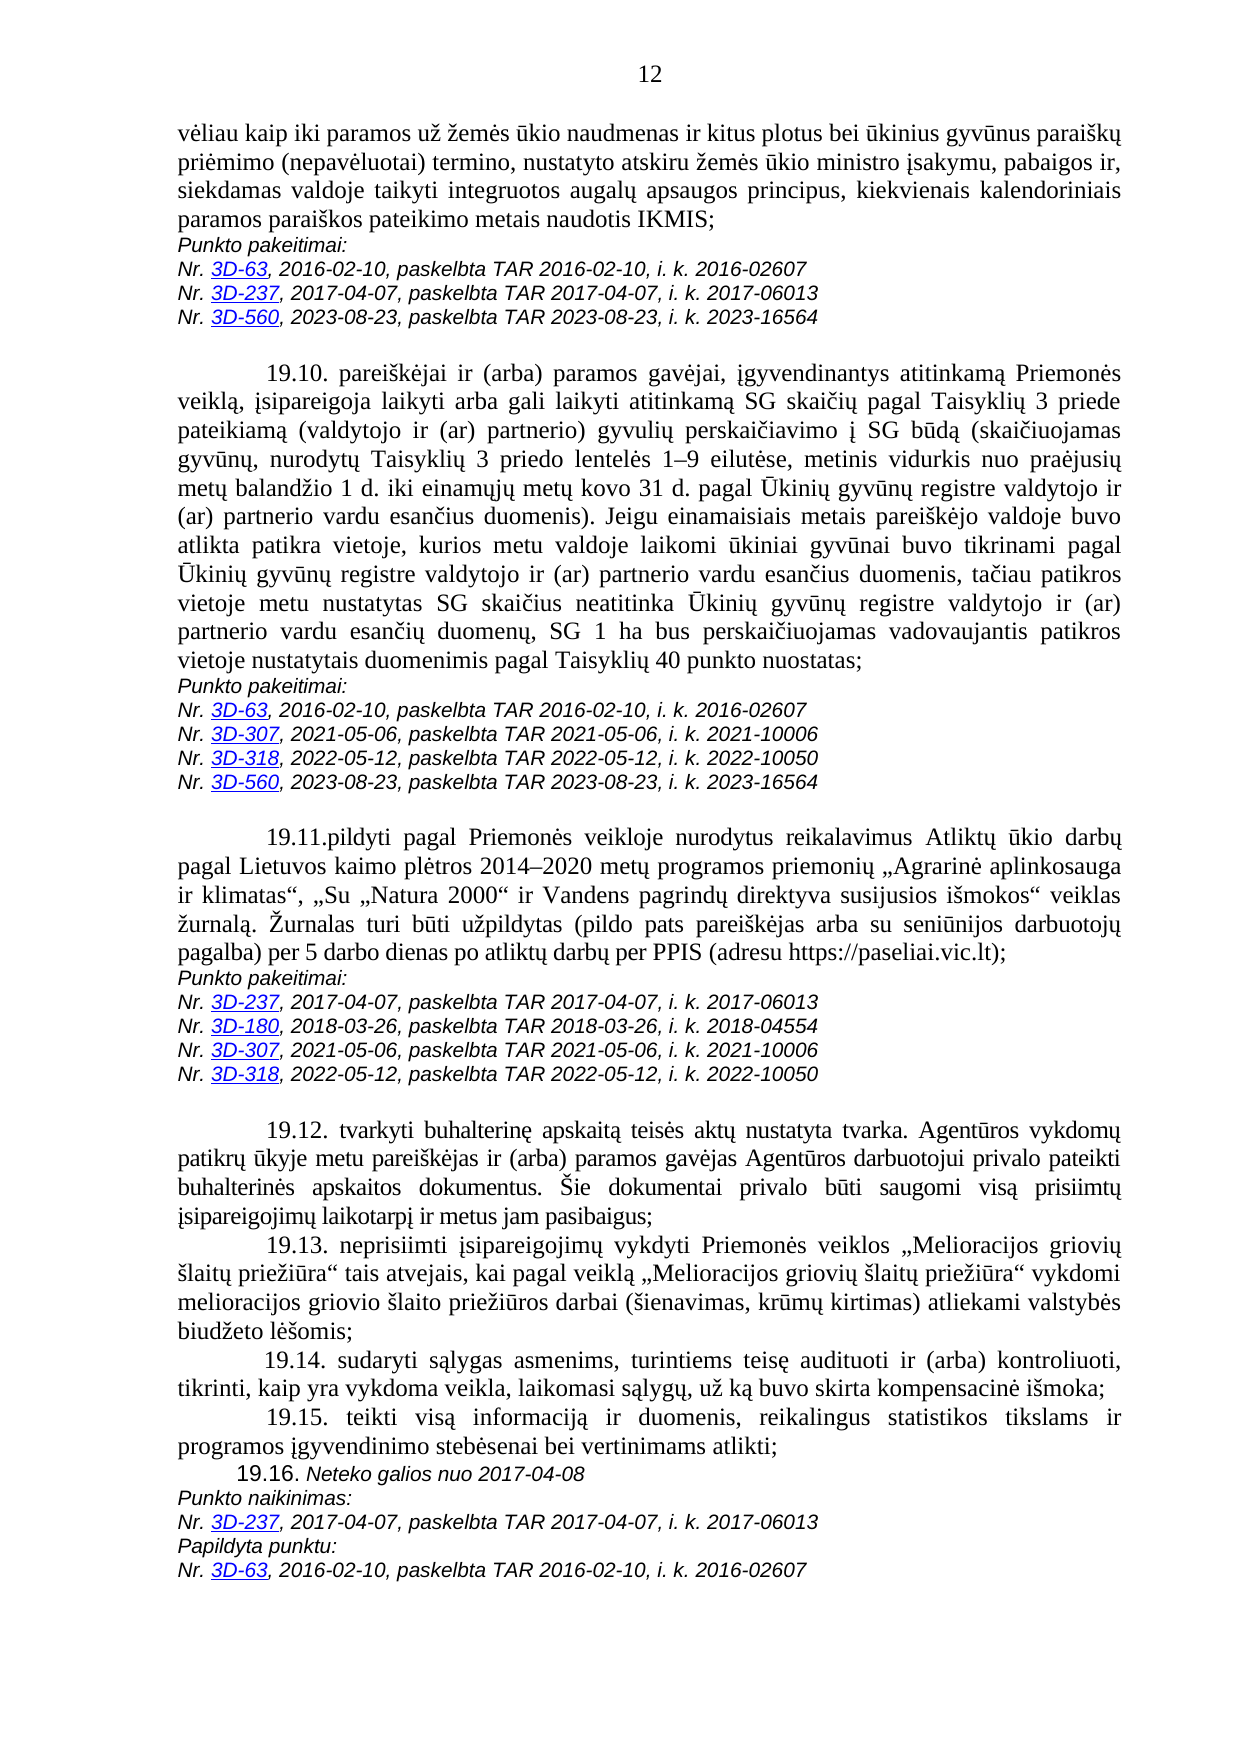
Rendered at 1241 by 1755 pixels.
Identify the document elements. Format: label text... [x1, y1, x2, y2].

text Nr. 3D-63, 2016-02-10, paskelbta TAR 2016-02-10, i. k. 2016-02607 [177, 698, 1122, 722]
text Nr. 3D-63, 2016-02-10, paskelbta TAR 2016-02-10, i. k. 2016-02607 [177, 257, 1122, 281]
text Nr. 3D-237, 2017-04-07, paskelbta TAR 2017-04-07, i. k. 2017-06013 [177, 281, 1122, 305]
text 19.14. sudaryti sąlygas asmenims, turintiems teisę audituoti ir (arba) kontroliuoti, tikrinti, kaip yra vykdoma veikla, laikomasi sąlygų, už ką buvo skirta kompensacinė išmoka; [177, 1345, 1122, 1402]
text Nr. 3D-307, 2021-05-06, paskelbta TAR 2021-05-06, i. k. 2021-10006 [177, 1038, 1122, 1062]
text 19.16. Neteko galios nuo 2017-04-08 [177, 1460, 1122, 1486]
text Nr. 3D-63, 2016-02-10, paskelbta TAR 2016-02-10, i. k. 2016-02607 [177, 1558, 1122, 1582]
text Punkto pakeitimai: [177, 233, 1122, 257]
text vėliau kaip iki paramos už žemės ūkio naudmenas ir kitus plotus bei ūkinius gyvūnus paraiškų priėmimo (nepavėluotai) termino, nustatyto atskiru žemės ūkio ministro įsakymu, pabaigos ir, siekdamas valdoje taikyti integruotos augalų apsaugos principus, kiekvienais kalendoriniais paramos paraiškos pateikimo metais naudotis IKMIS; [177, 118, 1122, 233]
text Nr. 3D-318, 2022-05-12, paskelbta TAR 2022-05-12, i. k. 2022-10050 [177, 746, 1122, 770]
text 19.10. pareiškėjai ir (arba) paramos gavėjai, įgyvendinantys atitinkamą Priemonės veiklą, įsipareigoja laikyti arba gali laikyti atitinkamą SG skaičių pagal Taisyklių 3 priede pateikiamą (valdytojo ir (ar) partnerio) gyvulių perskaičiavimo į SG būdą (skaičiuojamas gyvūnų, nurodytų Taisyklių 3 priedo lentelės 1–9 eilutėse, metinis vidurkis nuo praėjusių metų balandžio 1 d. iki einamųjų metų kovo 31 d. pagal Ūkinių gyvūnų registre valdytojo ir (ar) partnerio vardu esančius duomenis). Jeigu einamaisiais metais pareiškėjo valdoje buvo atlikta patikra vietoje, kurios metu valdoje laikomi ūkiniai gyvūnai buvo tikrinami pagal Ūkinių gyvūnų registre valdytojo ir (ar) partnerio vardu esančius duomenis, tačiau patikros vietoje metu nustatytas SG skaičius neatitinka Ūkinių gyvūnų registre valdytojo ir (ar) partnerio vardu esančių duomenų, SG 1 ha bus perskaičiuojamas vadovaujantis patikros vietoje nustatytais duomenimis pagal Taisyklių 40 punkto nuostatas; [177, 358, 1122, 674]
text Nr. 3D-560, 2023-08-23, paskelbta TAR 2023-08-23, i. k. 2023-16564 [177, 305, 1122, 329]
text Nr. 3D-307, 2021-05-06, paskelbta TAR 2021-05-06, i. k. 2021-10006 [177, 722, 1122, 746]
text Nr. 3D-318, 2022-05-12, paskelbta TAR 2022-05-12, i. k. 2022-10050 [177, 1062, 1122, 1086]
text 19.11.pildyti pagal Priemonės veikloje nurodytus reikalavimus Atliktų ūkio darbų pagal Lietuvos kaimo plėtros 2014–2020 metų programos priemonių „Agrarinė aplinkosauga ir klimatas“, „Su „Natura 2000“ ir Vandens pagrindų direktyva susijusios išmokos“ veiklas žurnalą. Žurnalas turi būti užpildytas (pildo pats pareiškėjas arba su seniūnijos darbuotojų pagalba) per 5 darbo dienas po atliktų darbų per PPIS (adresu https://paseliai.vic.lt); [177, 822, 1122, 966]
text 19.12. tvarkyti buhalterinę apskaitą teisės aktų nustatyta tvarka. Agentūros vykdomų patikrų ūkyje metu pareiškėjas ir (arba) paramos gavėjas Agentūros darbuotojui privalo pateikti buhalterinės apskaitos dokumentus. Šie dokumentai privalo būti saugomi visą prisiimtų įsipareigojimų laikotarpį ir metus jam pasibaigus; [177, 1115, 1122, 1230]
text Nr. 3D-180, 2018-03-26, paskelbta TAR 2018-03-26, i. k. 2018-04554 [177, 1014, 1122, 1038]
text 19.13. neprisiimti įsipareigojimų vykdyti Priemonės veiklos „Melioracijos griovių šlaitų priežiūra“ tais atvejais, kai pagal veiklą „Melioracijos griovių šlaitų priežiūra“ vykdomi melioracijos griovio šlaito priežiūros darbai (šienavimas, krūmų kirtimas) atliekami valstybės biudžeto lėšomis; [177, 1230, 1122, 1345]
text Punkto pakeitimai: [177, 966, 1122, 990]
text Nr. 3D-560, 2023-08-23, paskelbta TAR 2023-08-23, i. k. 2023-16564 [177, 770, 1122, 794]
text Nr. 3D-237, 2017-04-07, paskelbta TAR 2017-04-07, i. k. 2017-06013 [177, 990, 1122, 1014]
text 19.15. teikti visą informaciją ir duomenis, reikalingus statistikos tikslams ir programos įgyvendinimo stebėsenai bei vertinimams atlikti; [177, 1402, 1122, 1460]
text Papildyta punktu: [177, 1534, 1122, 1558]
text Nr. 3D-237, 2017-04-07, paskelbta TAR 2017-04-07, i. k. 2017-06013 [177, 1510, 1122, 1534]
text Punkto pakeitimai: [177, 674, 1122, 698]
text Punkto naikinimas: [177, 1486, 1122, 1510]
